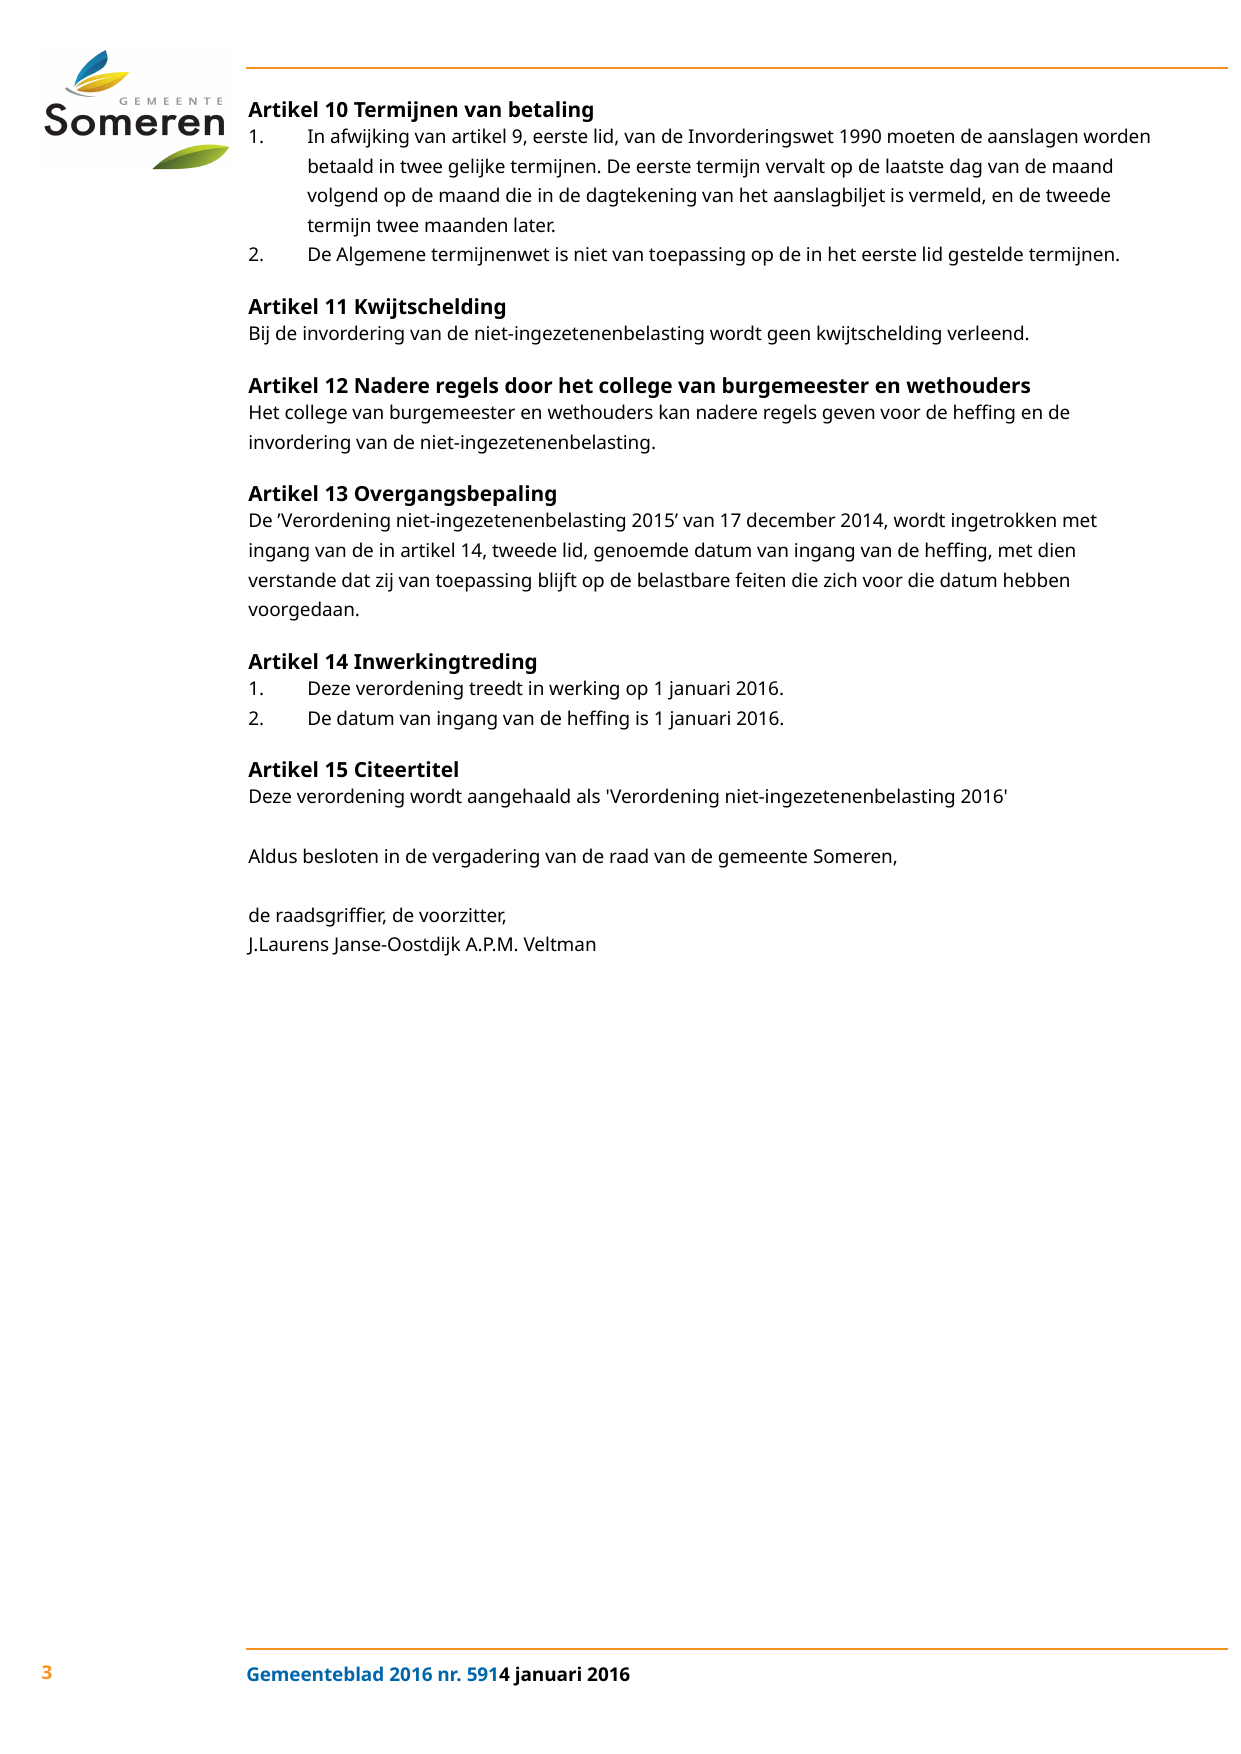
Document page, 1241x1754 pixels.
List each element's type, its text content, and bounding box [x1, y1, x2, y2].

text Het college van burgemeester en wethouders kan nadere regels geven voor de heffing en de invordering van de niet-ingezetenenbelasting. [248, 399, 1152, 454]
list De Algemene termijnenwet is niet van toepassing op de in het eerste lid gestelde termijnen. [248, 242, 1152, 267]
text Artikel 14 Inwerkingtreding [248, 647, 1152, 675]
text J.Laurens Janse-Oostdijk A.P.M. Veltman [248, 932, 1152, 957]
picture [41, 47, 231, 172]
text Deze verordening wordt aangehaald als 'Verordening niet-ingezetenenbelasting 2016' [248, 784, 1152, 809]
list In afwijking van artikel 9, eerste lid, van de Invorderingswet 1990 moeten de aanslagen worden betaald in twee gelijke termijnen. De eerste termijn vervalt op de laatste dag van de maand volgend op de maand die in de dagtekening van het aanslagbiljet is vermeld, en de tweede termijn twee maanden later. [248, 123, 1152, 238]
text Artikel 15 Citeertitel [248, 755, 1152, 784]
text De ’Verordening niet-ingezetenenbelasting 2015’ van 17 december 2014, wordt ingetrokken met ingang van de in artikel 14, tweede lid, genoemde datum van ingang van de heffing, met dien verstande dat zij van toepassing blijft op de belastbare feiten die zich voor die datum hebben voorgedaan. [248, 508, 1152, 622]
text Artikel 13 Overgangsbepaling [248, 479, 1152, 508]
list Deze verordening treedt in werking op 1 januari 2016. [248, 675, 1152, 701]
text Artikel 12 Nadere regels door het college van burgemeester en wethouders [248, 371, 1152, 399]
text Artikel 10 Termijnen van betaling [248, 95, 1152, 123]
text Bij de invordering van de niet-ingezetenenbelasting wordt geen kwijtschelding verleend. [248, 320, 1152, 346]
text de raadsgriffier, de voorzitter, [248, 902, 1152, 928]
text Artikel 11 Kwijtschelding [248, 292, 1152, 320]
text Aldus besloten in de vergadering van de raad van de gemeente Someren, [248, 843, 1152, 869]
list De datum van ingang van de heffing is 1 januari 2016. [248, 705, 1152, 731]
